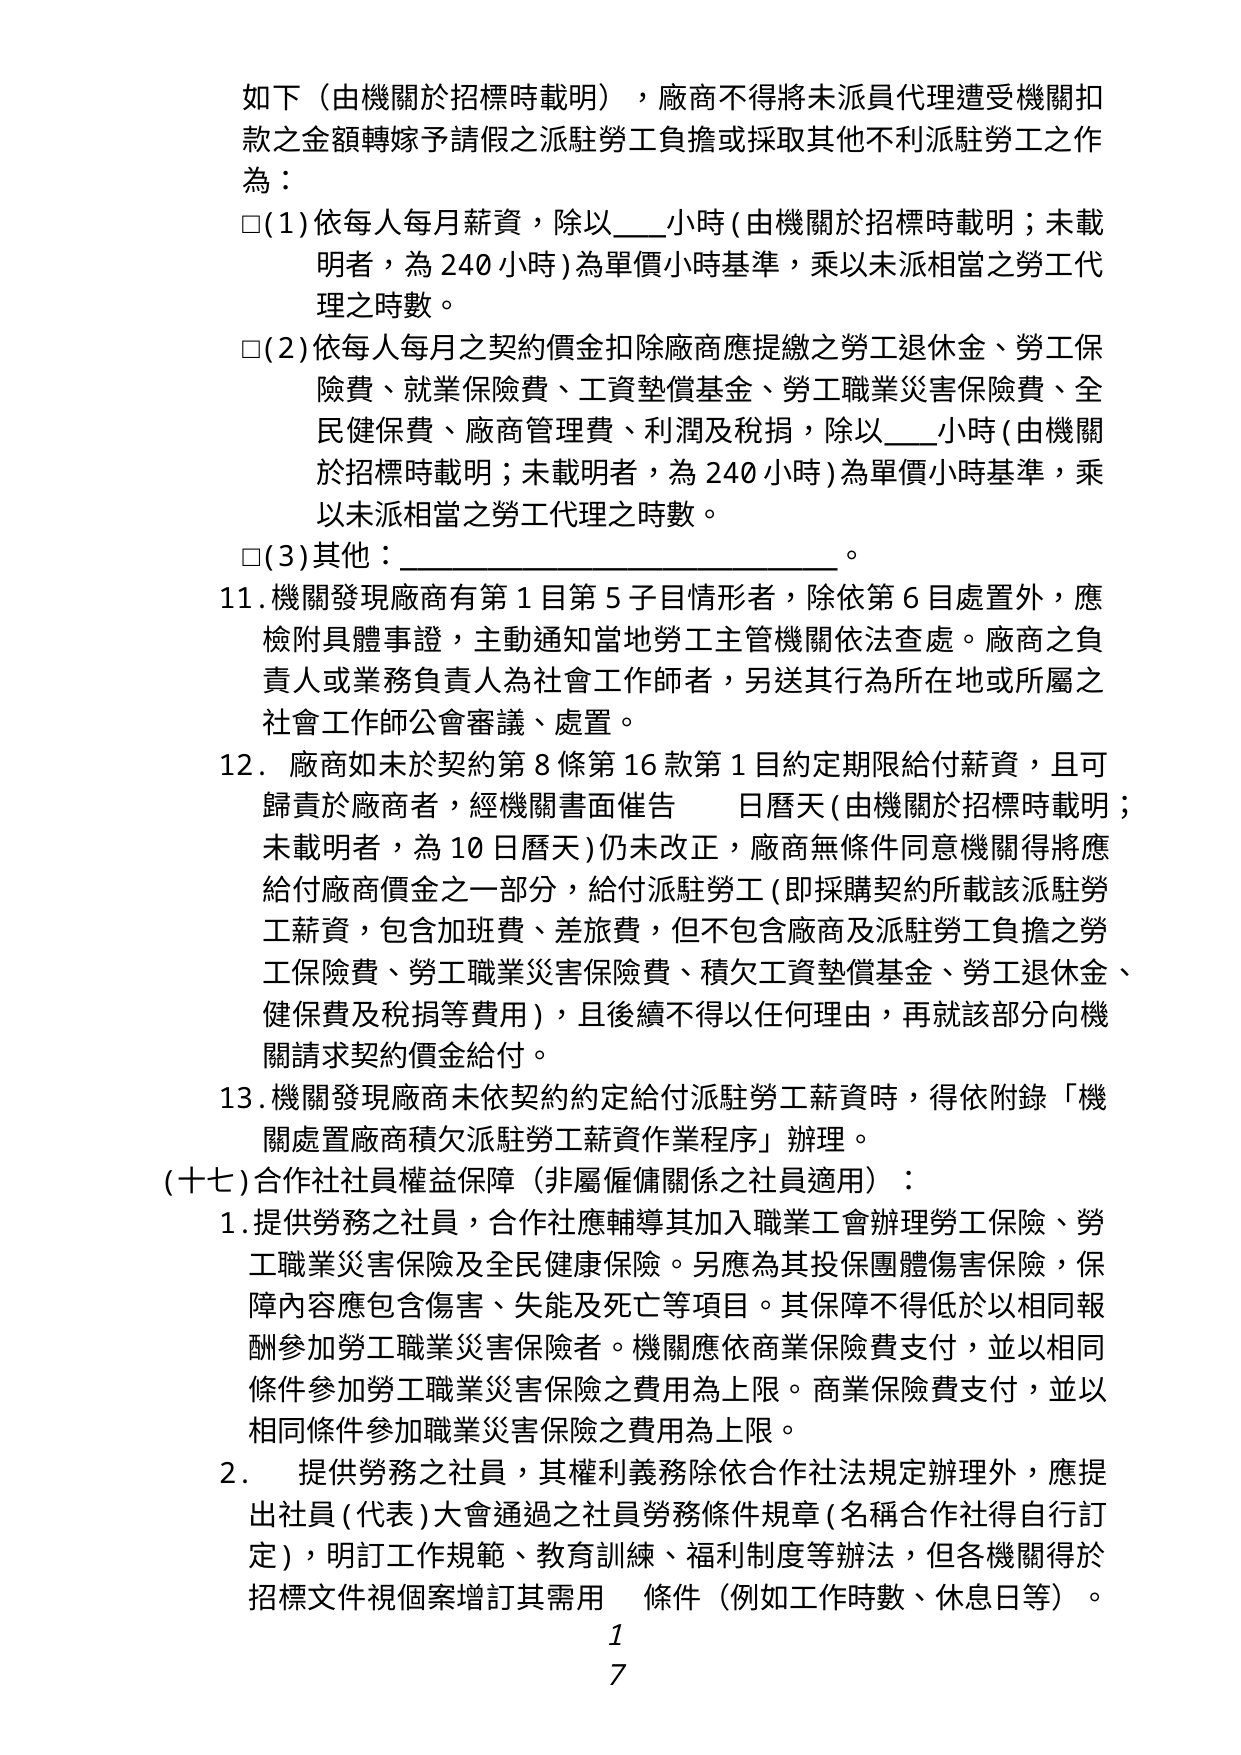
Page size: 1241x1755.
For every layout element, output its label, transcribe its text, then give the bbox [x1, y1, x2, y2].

text □(3)其他：_________________________。 [242, 533, 1104, 575]
text 12. 廠商如未於契約第8條第16款第1目約定期限給付薪資，且可歸責於廠商者，經機關書面催告 日曆天(由機關於招標時載明；未載明者，為10日曆天)仍未改正，廠商無條件同意機關得將應給付廠商價金之一部分，給付派駐勞工(即採購契約所載該派駐勞工薪資，包含加班費、差旅費，但不包含廠商及派駐勞工負擔之勞工保險費、勞工職業災害保險費、積欠工資墊償基金、勞工退休金、健保費及稅捐等費用)，且後續不得以任何理由，再就該部分向機關請求契約價金給付。 [218, 742, 1110, 1075]
text 如下（由機關於招標時載明），廠商不得將未派員代理遭受機關扣款之金額轉嫁予請假之派駐勞工負擔或採取其他不利派駐勞工之作為： [242, 75, 1104, 200]
text □(1)依每人每月薪資，除以___小時(由機關於招標時載明；未載明者，為240小時)為單價小時基準，乘以未派相當之勞工代理之時數。 [242, 200, 1104, 325]
text (十七)合作社社員權益保障（非屬僱傭關係之社員適用）： [159, 1158, 1110, 1200]
text 1.提供勞務之社員，合作社應輔導其加入職業工會辦理勞工保險、勞工職業災害保險及全民健康保險。另應為其投保團體傷害保險，保障內容應包含傷害、失能及死亡等項目。其保障不得低於以相同報酬參加勞工職業災害保險者。機關應依商業保險費支付，並以相同條件參加勞工職業災害保險之費用為上限。商業保險費支付，並以相同條件參加職業災害保險之費用為上限。 [218, 1200, 1108, 1450]
text 13.機關發現廠商未依契約約定給付派駐勞工薪資時，得依附錄「機關處置廠商積欠派駐勞工薪資作業程序」辦理。 [218, 1075, 1110, 1158]
text 11.機關發現廠商有第1目第5子目情形者，除依第6目處置外，應檢附具體事證，主動通知當地勞工主管機關依法查處。廠商之負責人或業務負責人為社會工作師者，另送其行為所在地或所屬之社會工作師公會審議、處置。 [218, 575, 1104, 742]
text 2. 提供勞務之社員，其權利義務除依合作社法規定辦理外，應提出社員(代表)大會通過之社員勞務條件規章(名稱合作社得自行訂定)，明訂工作規範、教育訓練、福利制度等辦法，但各機關得於招標文件視個案增訂其需用條件（例如工作時數、休息日等）。 [218, 1450, 1108, 1617]
text □(2)依每人每月之契約價金扣除廠商應提繳之勞工退休金、勞工保險費、就業保險費、工資墊償基金、勞工職業災害保險費、全民健保費、廠商管理費、利潤及稅捐，除以___小時(由機關於招標時載明；未載明者，為240小時)為單價小時基準，乘以未派相當之勞工代理之時數。 [242, 325, 1104, 533]
